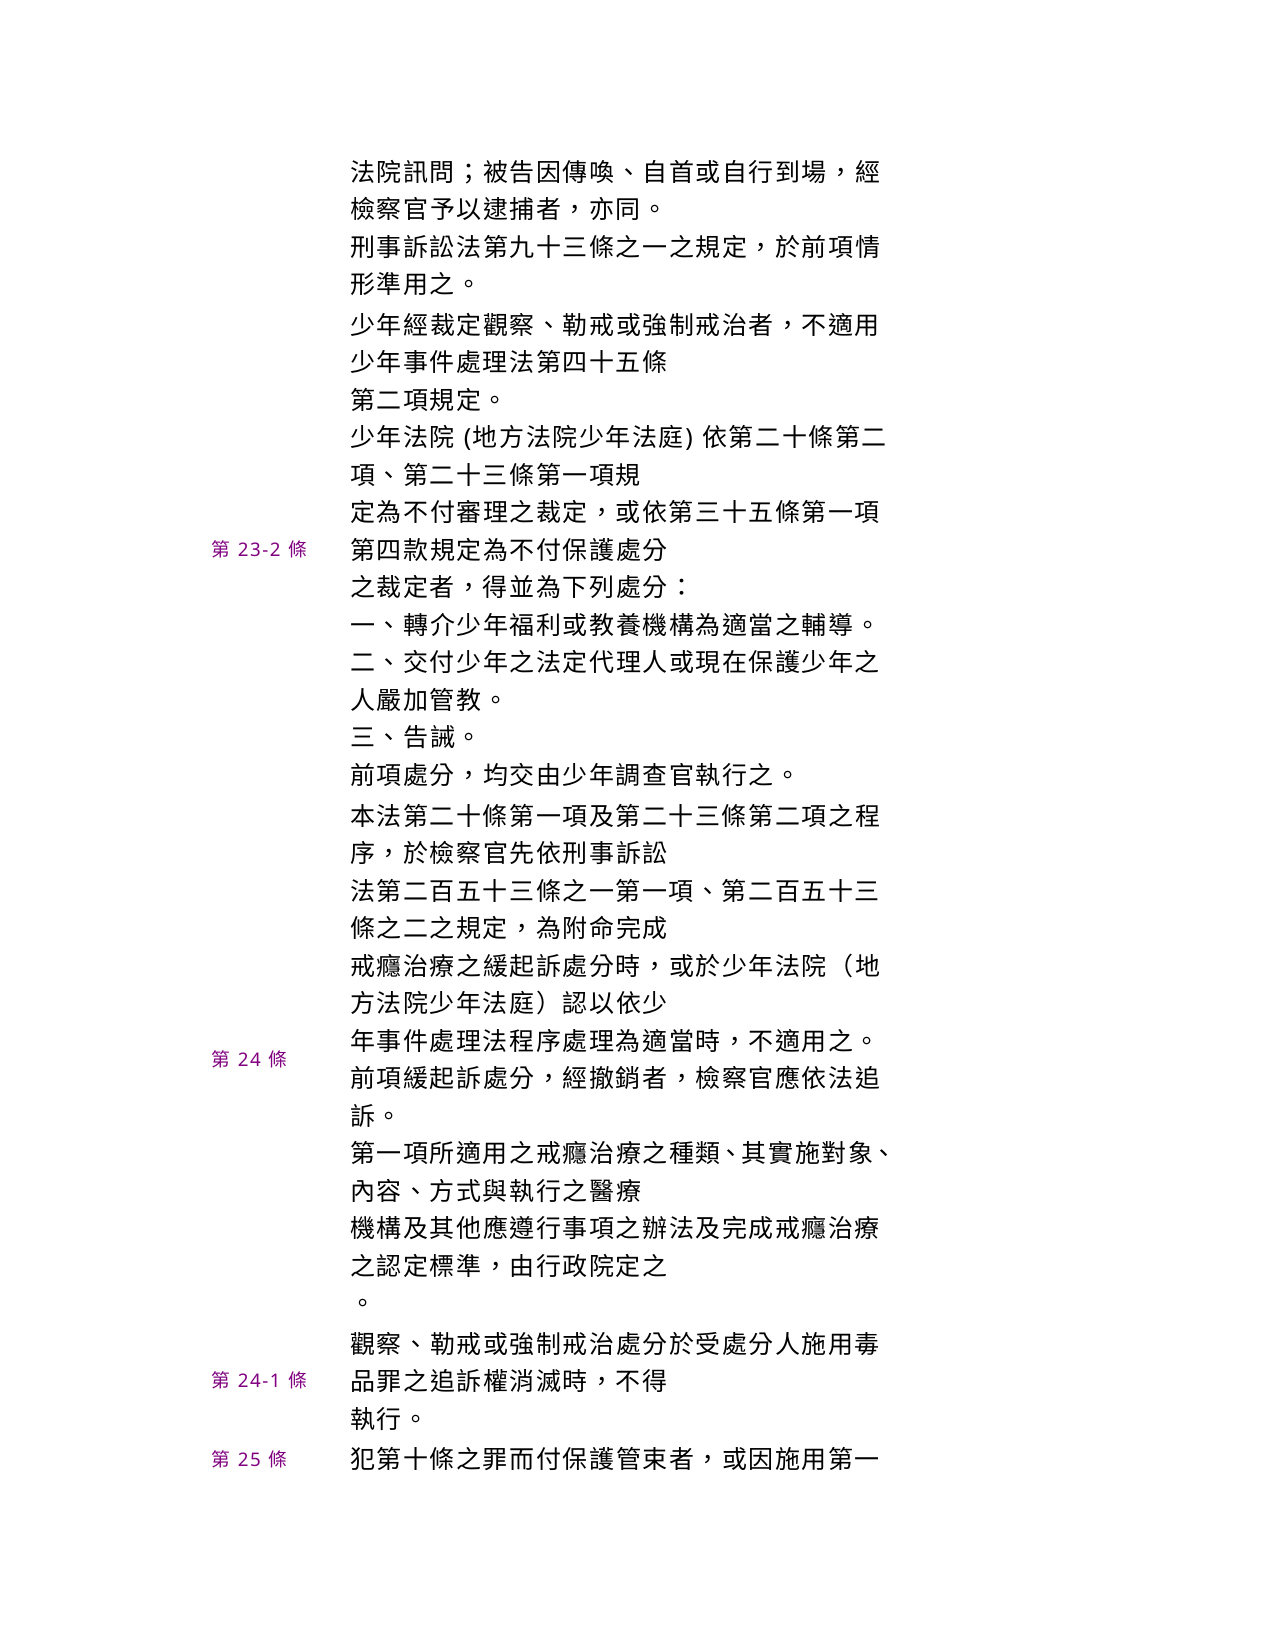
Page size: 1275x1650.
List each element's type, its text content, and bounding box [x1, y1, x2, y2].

table_cell [325, 303, 349, 794]
table_cell 第 24 條 [210, 794, 325, 1322]
table_cell 觀察、勒戒或強制戒治處分於受處分人施用毒品罪之追訴權消滅時，不得 執行。 [349, 1322, 894, 1437]
table_cell [325, 1438, 349, 1478]
table_cell 本法第二十條第一項及第二十三條第二項之程序，於檢察官先依刑事訴訟 法第二百五十三條之一第一項、第二百五十三條之二之規定，為附命完成 戒癮治療之緩起訴處分時，或於少年法院（地方法院少年法庭）認以依少 年事件處理法程序處理為適當時，不適用之。 前項緩起訴處分，經撤銷者，檢察官應依法追訴。 第一項所適用之戒癮治療之種類、其實施對象、內容、方式與執行之醫療 機構及其他應遵行事項之辦法及完成戒癮治療之認定標準，由行政院定之 。 [349, 794, 894, 1322]
table_cell [210, 150, 325, 303]
table_cell 法院訊問；被告因傳喚、自首或自行到場，經檢察官予以逮捕者，亦同。 刑事訴訟法第九十三條之一之規定，於前項情形準用之。 [349, 150, 894, 303]
table_cell [325, 150, 349, 303]
table_cell [325, 1322, 349, 1437]
table_cell 第 23-2 條 [210, 303, 325, 794]
table_cell 第 25 條 [210, 1438, 325, 1478]
table_cell 少年經裁定觀察、勒戒或強制戒治者，不適用少年事件處理法第四十五條 第二項規定。 少年法院 (地方法院少年法庭) 依第二十條第二項、第二十三條第一項規 定為不付審理之裁定，或依第三十五條第一項第四款規定為不付保護處分 之裁定者，得並為下列處分： 一、轉介少年福利或教養機構為適當之輔導。 二、交付少年之法定代理人或現在保護少年之人嚴加管教。 三、告誡。 前項處分，均交由少年調查官執行之。 [349, 303, 894, 794]
table_cell 第 24-1 條 [210, 1322, 325, 1437]
table_cell 犯第十條之罪而付保護管束者，或因施用第一 [349, 1438, 894, 1478]
table_cell [210, 150, 1065, 1478]
table_cell [325, 794, 349, 1322]
